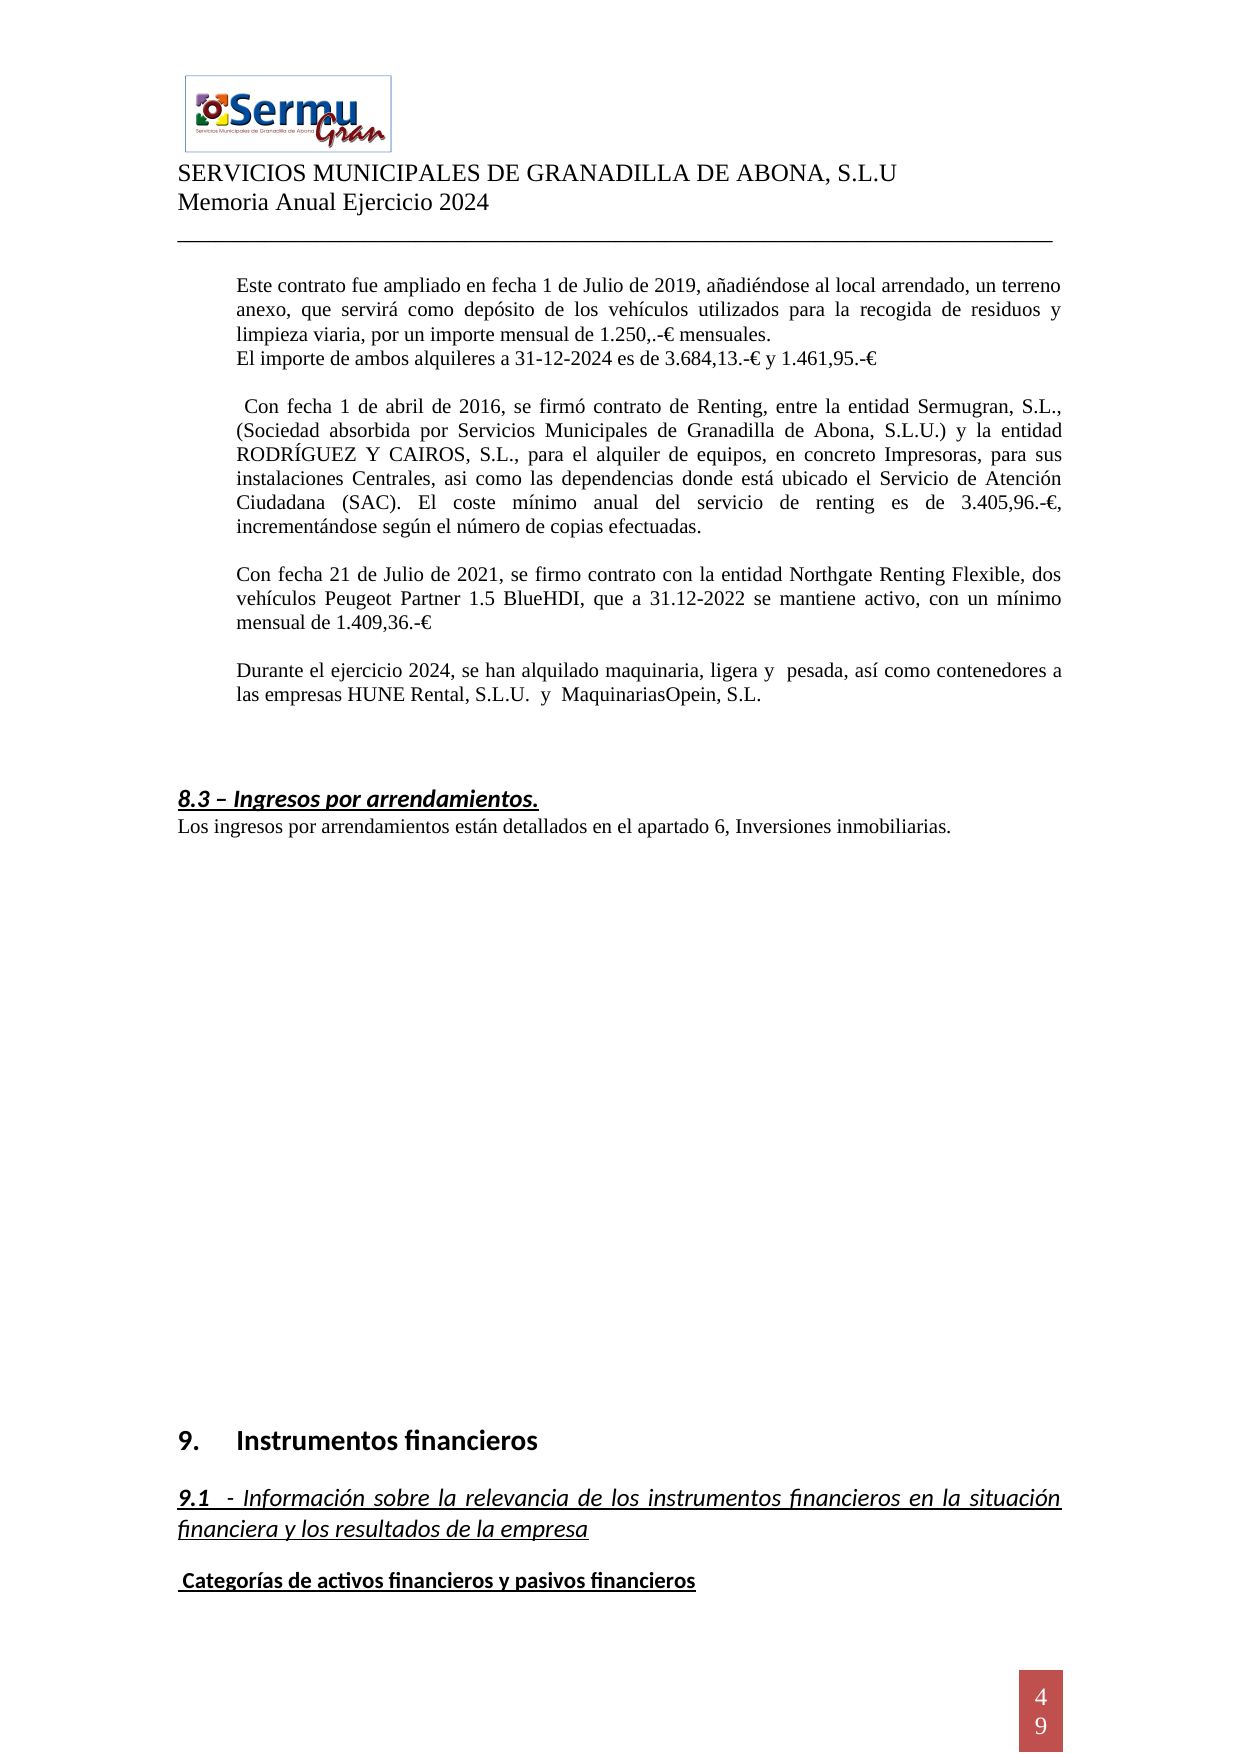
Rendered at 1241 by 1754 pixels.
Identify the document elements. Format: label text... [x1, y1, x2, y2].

picture [177, 70, 399, 159]
text Este contrato fue ampliado en fecha 1 de Julio de 2019, añadiéndose al local arrendado, un terreno anexo, que servirá como depósito de los vehículos utilizados para la recogida de residuos y limpieza viaria, por un importe mensual de 1.250,.-€ mensuales. [236, 273, 1063, 346]
text Con fecha 1 de abril de 2016, se firmó contrato de Renting, entre la entidad Sermugran, S.L., (Sociedad absorbida por Servicios Municipales de Granadilla de Abona, S.L.U.) y la entidad RODRÍGUEZ Y CAIROS, S.L., para el alquiler de equipos, en concreto Impresoras, para sus instalaciones Centrales, asi como las dependencias donde está ubicado el Servicio de Atención Ciudadana (SAC). El coste mínimo anual del servicio de renting es de 3.405,96.-€, incrementándose según el número de copias efectuadas. [236, 394, 1063, 538]
text Con fecha 21 de Julio de 2021, se firmo contrato con la entidad Northgate Renting Flexible, dos vehículos Peugeot Partner 1.5 BlueHDI, que a 31.12-2022 se mantiene activo, con un mínimo mensual de 1.409,36.-€ [236, 562, 1063, 634]
text Durante el ejercicio 2024, se han alquilado maquinaria, ligera y pesada, así como contenedores a las empresas HUNE Rental, S.L.U. y MaquinariasOpein, S.L. [236, 658, 1063, 706]
subtitle 9.1 - Información sobre la relevancia de los instrumentos financieros en la situación financiera y los resultados de la empresa [177, 1482, 1063, 1543]
text El importe de ambos alquileres a 31-12-2024 es de 3.684,13.-€ y 1.461,95.-€ [236, 346, 1063, 369]
text Los ingresos por arrendamientos están detallados en el apartado 6, Inversiones inmobiliarias. [177, 814, 1063, 838]
text Categorías de activos financieros y pasivos financieros [177, 1566, 1063, 1594]
text 8.3 – Ingresos por arrendamientos. [177, 783, 1063, 814]
subtitle 9. Instrumentos financieros [177, 1422, 1063, 1457]
